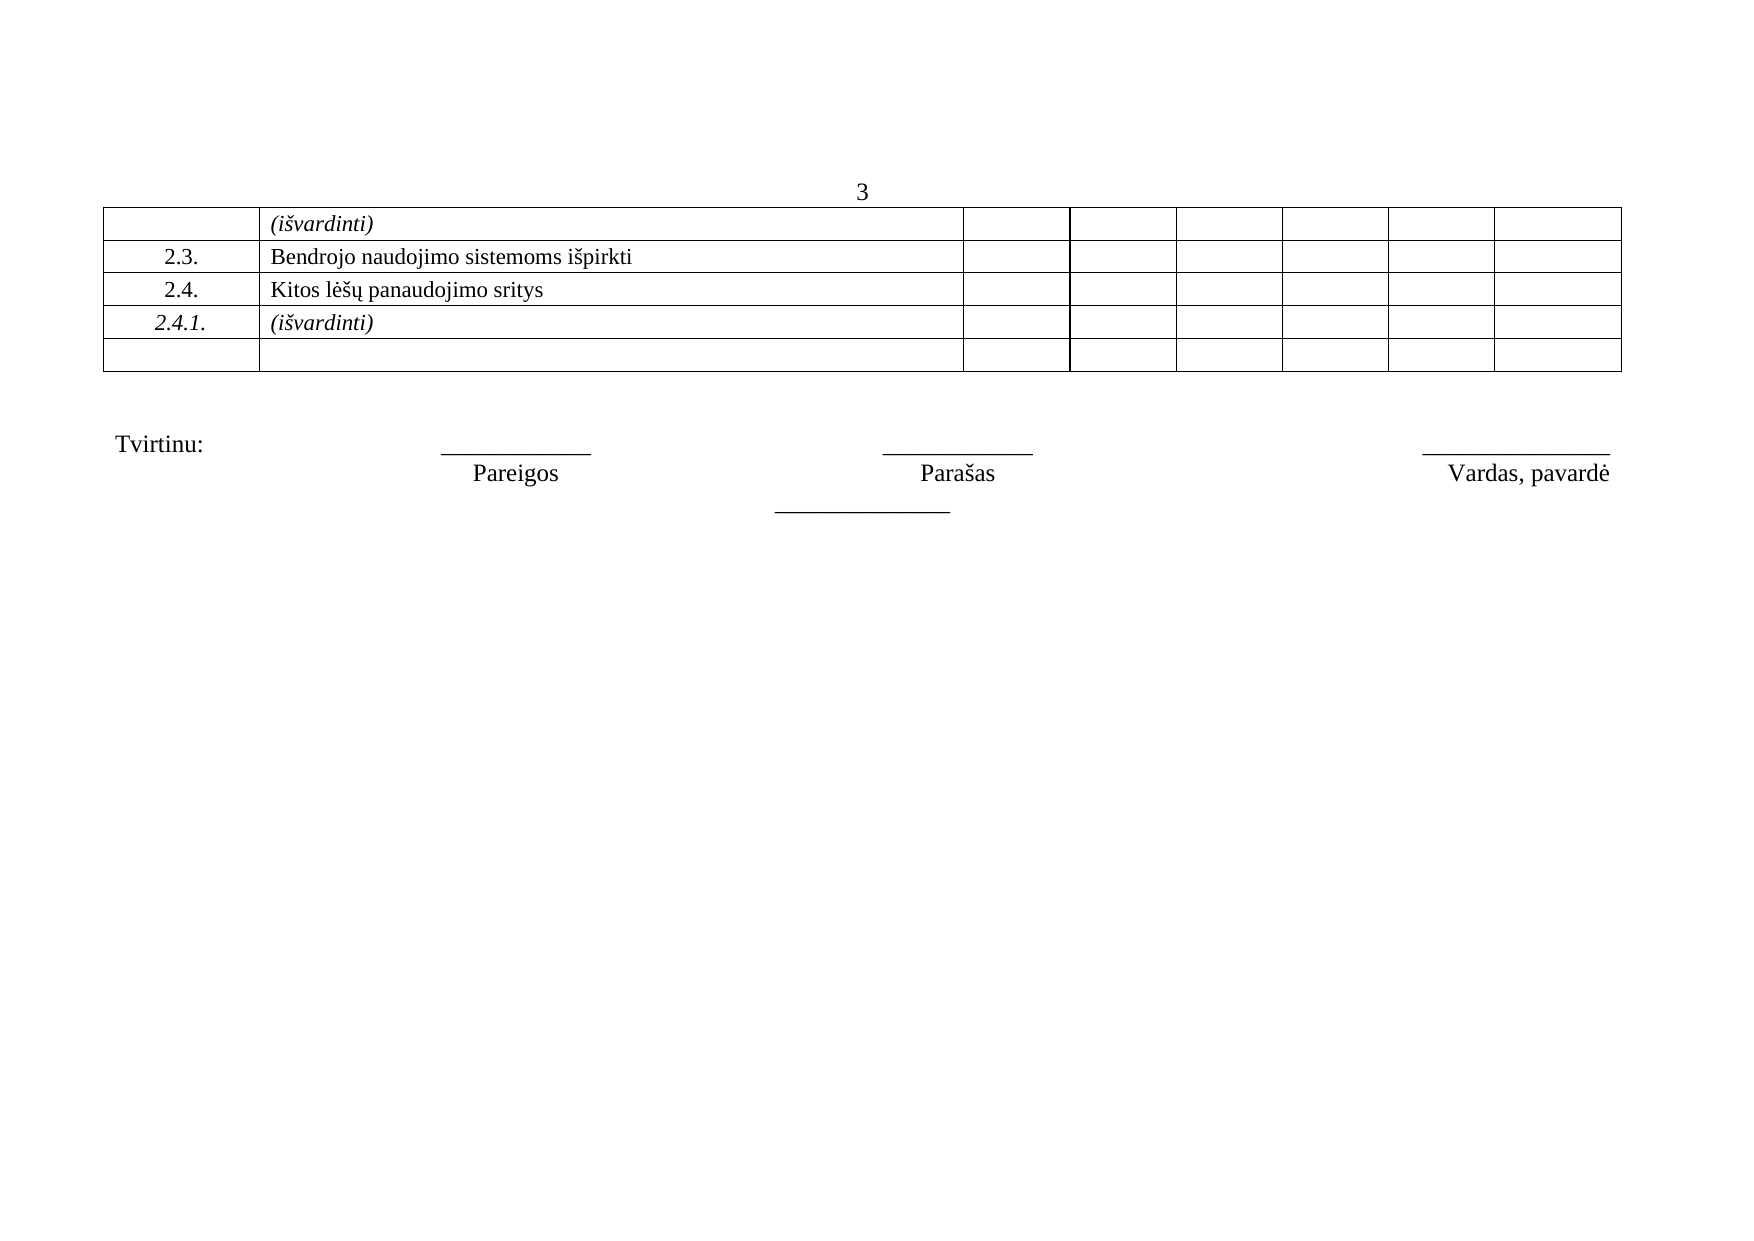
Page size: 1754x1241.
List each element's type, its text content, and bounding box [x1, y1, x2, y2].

table_cell [1495, 339, 1621, 371]
table_cell 2.4. [104, 273, 259, 305]
table_cell [1177, 339, 1282, 371]
table_cell [1389, 339, 1494, 371]
table_cell [1495, 241, 1621, 272]
table_header ____________ Parašas [737, 429, 1179, 487]
table_cell [1071, 273, 1176, 305]
table_cell [964, 208, 1069, 239]
table_cell [1177, 306, 1282, 338]
table_cell [1283, 306, 1388, 338]
table_cell [1071, 339, 1176, 371]
table_cell [964, 241, 1069, 272]
table_header _______________ Vardas, pavardė [1179, 429, 1621, 487]
table_cell [1283, 208, 1388, 239]
table_cell [1071, 306, 1176, 338]
table_cell [1177, 241, 1282, 272]
table_header Tvirtinu: [104, 429, 295, 487]
table_cell 2.3. [104, 241, 259, 272]
table_cell [1495, 273, 1621, 305]
table_cell [1283, 241, 1388, 272]
table_cell [1495, 306, 1621, 338]
table_cell [1071, 241, 1176, 272]
table_cell [1389, 306, 1494, 338]
table_cell 2.4.1. [104, 306, 259, 338]
table_cell Bendrojo naudojimo sistemoms išpirkti [260, 241, 963, 272]
text ______________ [103, 487, 1621, 516]
table_cell [1177, 273, 1282, 305]
table_header ____________ Pareigos [295, 429, 737, 487]
table_cell [964, 339, 1069, 371]
table_cell [104, 208, 259, 239]
table_cell [1389, 273, 1494, 305]
table_cell [1283, 339, 1388, 371]
table_cell [1177, 208, 1282, 239]
table_cell [1389, 241, 1494, 272]
table_cell [1389, 208, 1494, 239]
table_cell [104, 339, 259, 371]
table_cell [1283, 273, 1388, 305]
table_cell (išvardinti) [260, 306, 963, 338]
table_cell (išvardinti) [260, 208, 963, 239]
table_cell [260, 339, 963, 371]
table_cell [964, 273, 1069, 305]
table_cell [964, 306, 1069, 338]
table_cell [1071, 208, 1176, 239]
table_cell Kitos lėšų panaudojimo sritys [260, 273, 963, 305]
table_cell [1495, 208, 1621, 239]
